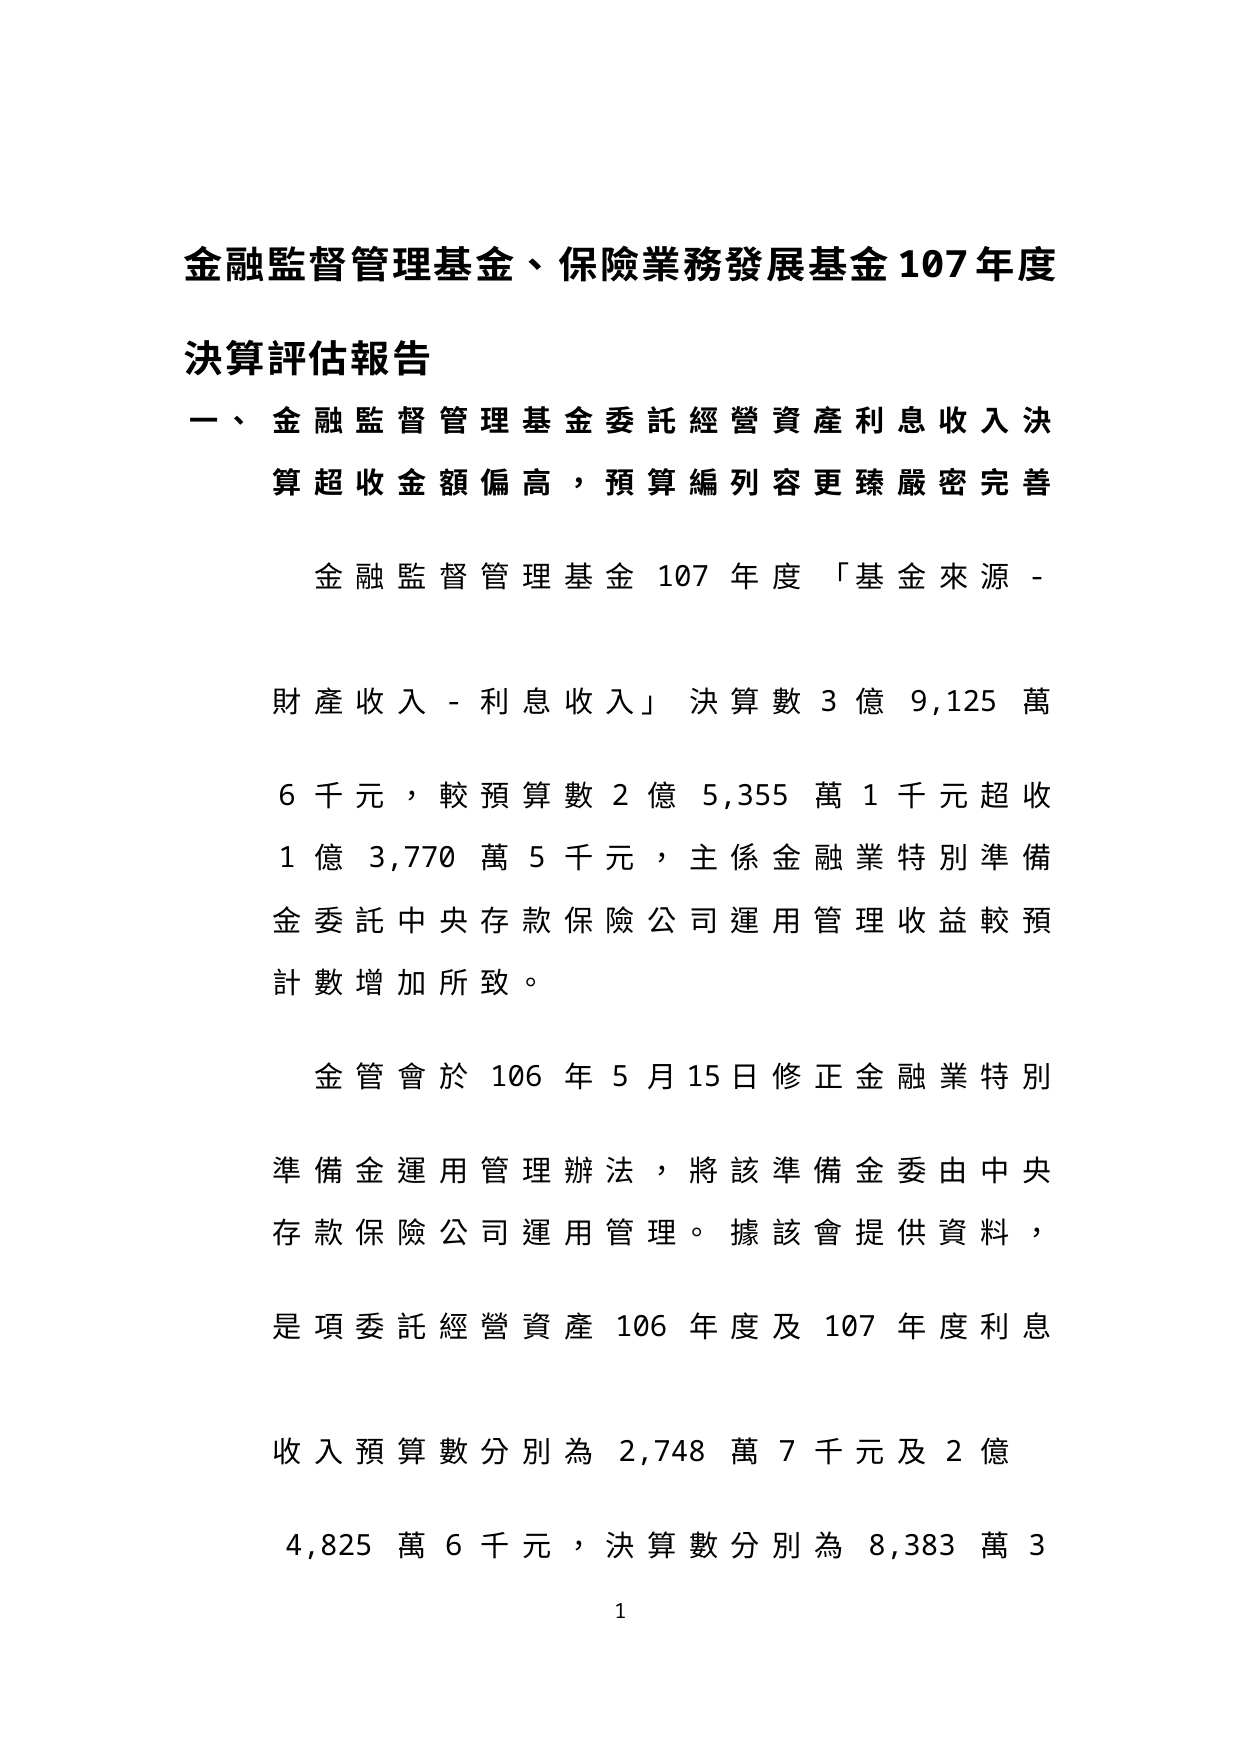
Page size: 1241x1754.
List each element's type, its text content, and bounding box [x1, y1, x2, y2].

text 金管會於106年5月15日修正金融業特別準備金運用管理辦法，將該準備金委由中央存款保險公司運用管理。據該會提供資料，是項委託經營資產106年度及107年度利息收入預算數分別為2,748萬7千元及2億4,825萬6千元，決算數分別為8,383萬3 [242, 1002, 1058, 1564]
text 一、金融監督管理基金委託經營資產利息收入決算超收金額偏高，預算編列容更臻嚴密完善 [183, 377, 1058, 502]
text 金融監督管理基金107年度「基金來源-財產收入-利息收入」決算數3億9,125萬6千元，較預算數2億5,355萬1千元超收1億3,770萬5千元，主係金融業特別準備金委託中央存款保險公司運用管理收益較預計數增加所致。 [242, 502, 1058, 1002]
text 金融監督管理基金、保險業務發展基金107年度決算評估報告 [183, 189, 1058, 377]
